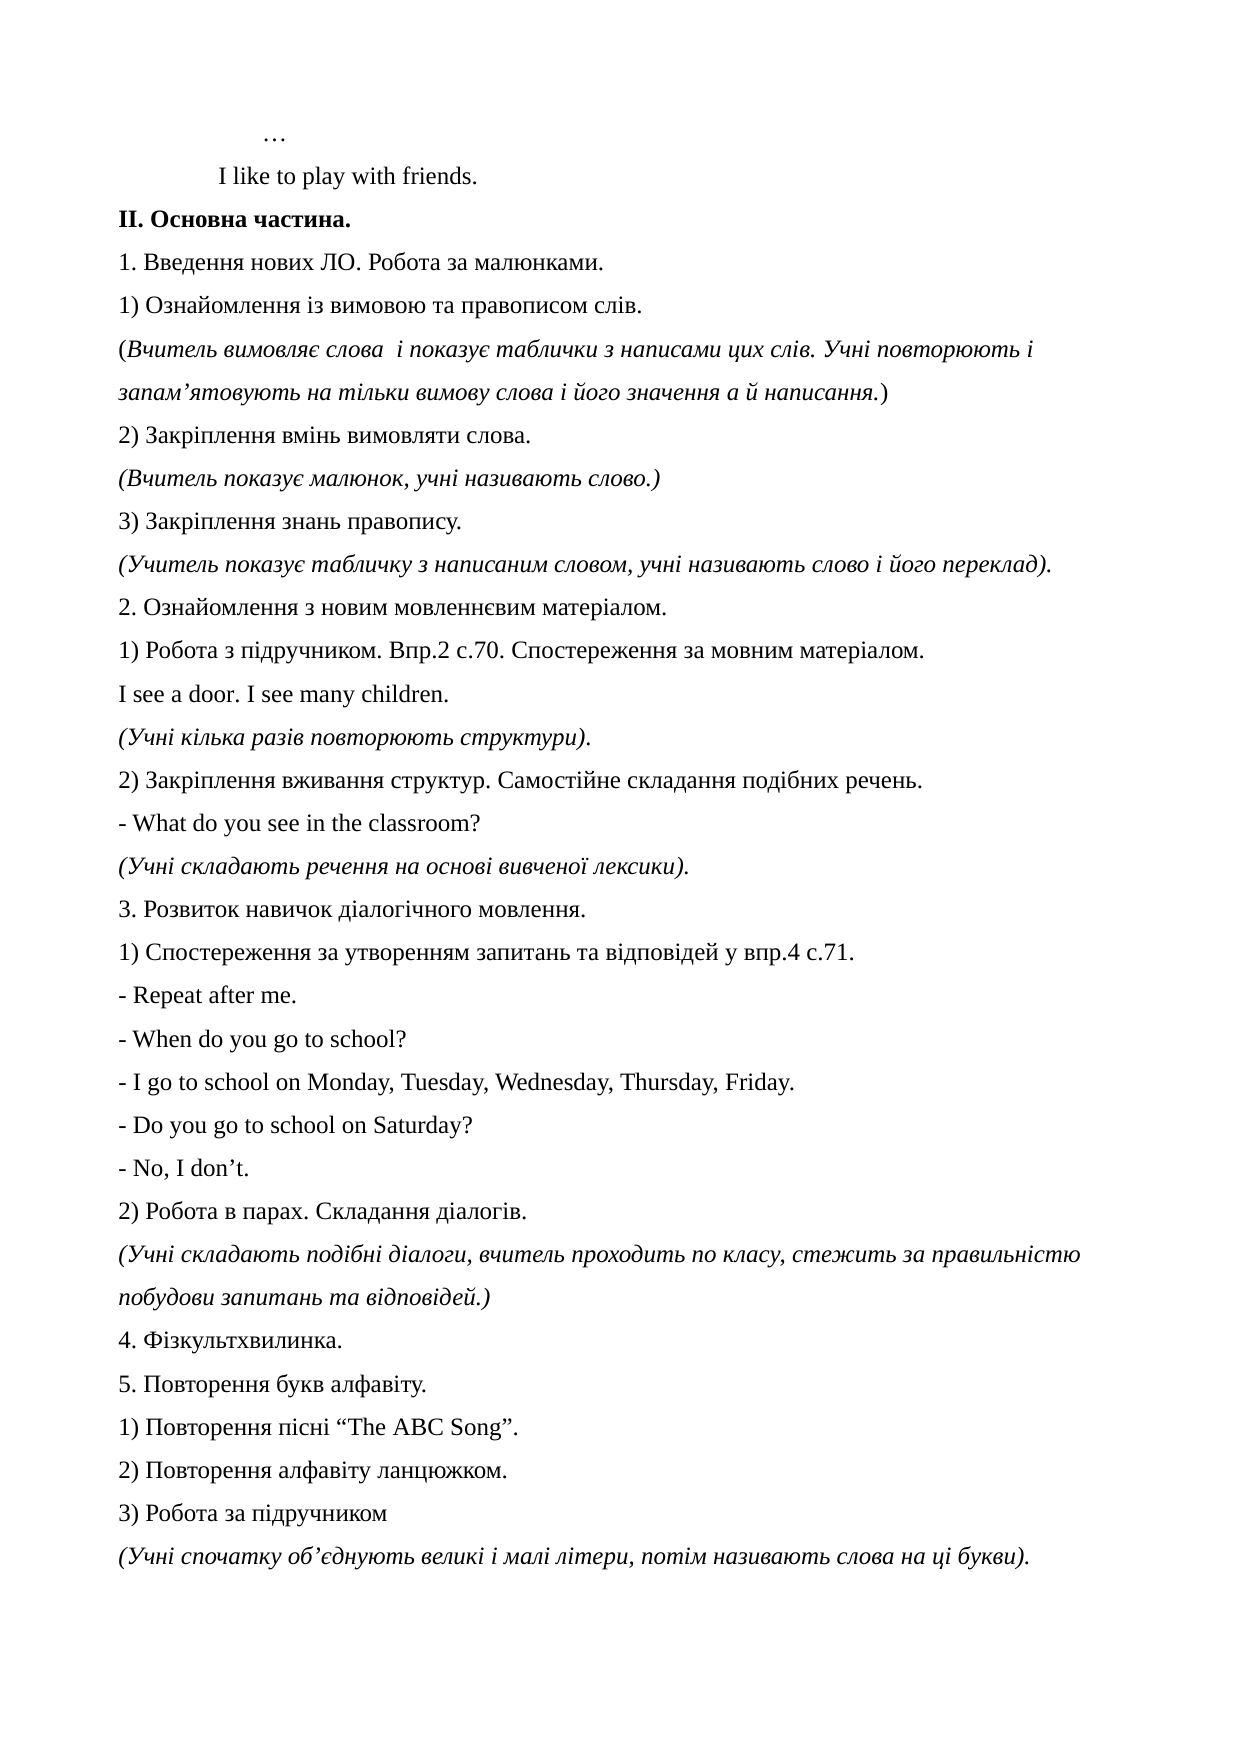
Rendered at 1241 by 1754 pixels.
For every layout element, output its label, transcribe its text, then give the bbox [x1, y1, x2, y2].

text (Вчитель вимовляє слова і показує таблички з написами цих слів. Учні повторюють і запам’ятовують на тільки вимову слова і його значення а й написання.) [118, 334, 1122, 406]
text 5. Повторення букв алфавіту. [118, 1369, 1122, 1397]
text … [118, 118, 1122, 147]
text 1) Робота з підручником. Впр.2 с.70. Спостереження за мовним матеріалом. [118, 636, 1122, 664]
text 3. Розвиток навичок діалогічного мовлення. [118, 894, 1122, 923]
text 1) Спостереження за утворенням запитань та відповідей у впр.4 с.71. [118, 937, 1122, 966]
text 2) Закріплення вживання структур. Самостійне складання подібних речень. [118, 765, 1122, 794]
text (Учні складають подібні діалоги, вчитель проходить по класу, стежить за правильністю побудови запитань та відповідей.) [118, 1239, 1122, 1311]
text 2) Повторення алфавіту ланцюжком. [118, 1455, 1122, 1484]
text 1. Введення нових ЛО. Робота за малюнками. [118, 247, 1122, 276]
text (Учні складають речення на основі вивченої лексики). [118, 851, 1122, 880]
text (Учні кілька разів повторюють структури). [118, 722, 1122, 751]
text (Учні спочатку об’єднують великі і малі літери, потім називають слова на ці букви). [118, 1541, 1122, 1570]
text - What do you see in the classroom? [118, 808, 1122, 837]
text - I go to school on Monday, Tuesday, Wednesday, Thursday, Friday. [118, 1067, 1122, 1096]
text 3) Робота за підручником [118, 1498, 1122, 1527]
text I see a door. I see many children. [118, 679, 1122, 707]
text 2. Ознайомлення з новим мовленнєвим матеріалом. [118, 592, 1122, 621]
text 2) Робота в парах. Складання діалогів. [118, 1196, 1122, 1225]
text 3) Закріплення знань правопису. [118, 506, 1122, 535]
text - When do you go to school? [118, 1024, 1122, 1052]
text 1) Повторення пісні “The ABC Song”. [118, 1412, 1122, 1441]
text - No, I don’t. [118, 1153, 1122, 1182]
text 1) Ознайомлення із вимовою та правописом слів. [118, 291, 1122, 319]
text - Repeat after me. [118, 981, 1122, 1009]
text ІІ. Основна частина. [118, 204, 1122, 233]
text I like to play with friends. [118, 161, 1122, 190]
text - Do you go to school on Saturday? [118, 1110, 1122, 1139]
text (Учитель показує табличку з написаним словом, учні називають слово і його переклад). [118, 549, 1122, 578]
text (Вчитель показує малюнок, учні називають слово.) [118, 463, 1122, 492]
text 2) Закріплення вмінь вимовляти слова. [118, 420, 1122, 449]
text 4. Фізкультхвилинка. [118, 1326, 1122, 1354]
